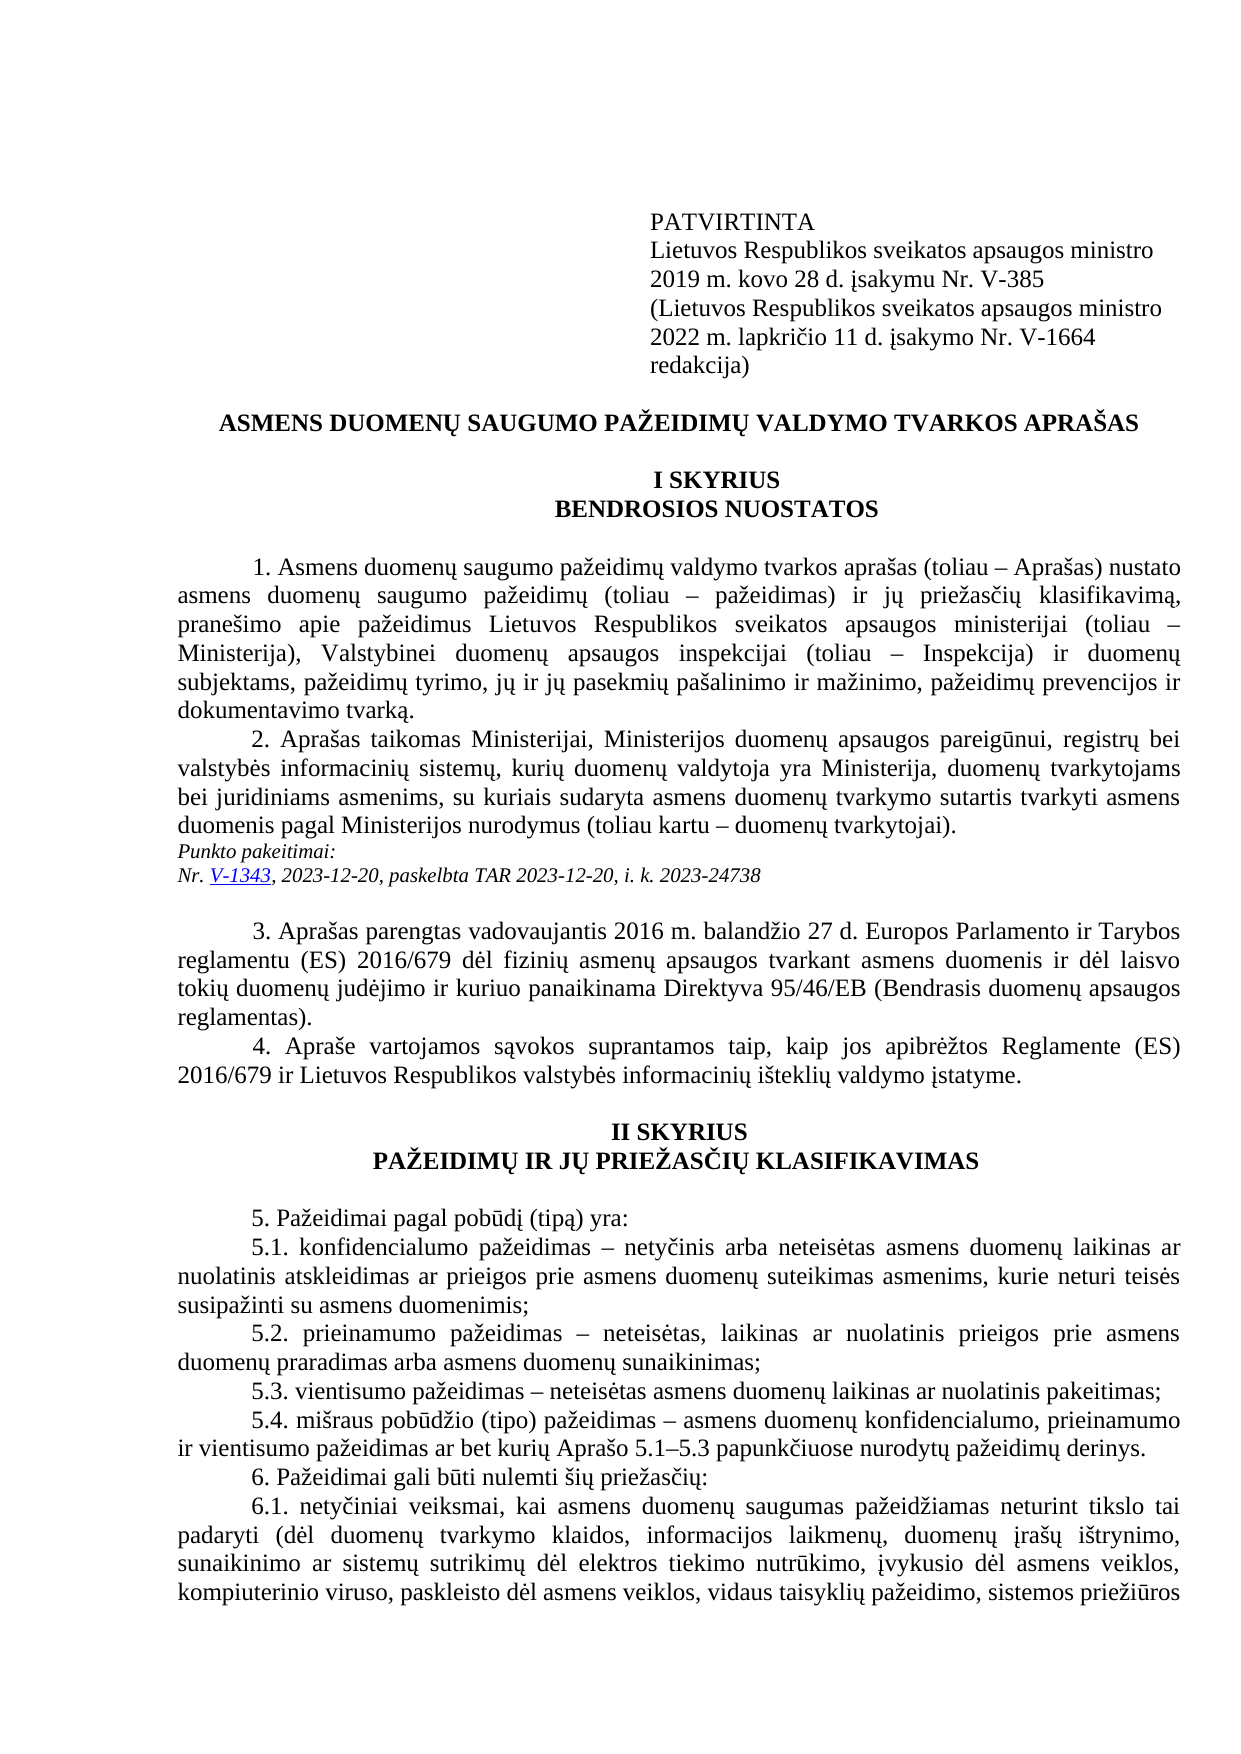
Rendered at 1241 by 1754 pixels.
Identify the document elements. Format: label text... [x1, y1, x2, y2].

text 5.3. vientisumo pažeidimas – neteisėtas asmens duomenų laikinas ar nuolatinis pakeitimas; [177, 1376, 1181, 1405]
text Punkto pakeitimai: [177, 839, 1181, 863]
text 5.1. konfidencialumo pažeidimas – netyčinis arba neteisėtas asmens duomenų laikinas ar nuolatinis atskleidimas ar prieigos prie asmens duomenų suteikimas asmenims, kurie neturi teisės susipažinti su asmens duomenimis; [177, 1232, 1181, 1318]
text PAŽEIDIMŲ IR JŲ PRIEŽASČIŲ KLASIFIKAVIMAS [177, 1146, 1181, 1175]
text ASMENS DUOMENŲ SAUGUMO PAŽEIDIMŲ VALDYMO TVARKOS APRAŠAS [177, 408, 1181, 437]
text Lietuvos Respublikos sveikatos apsaugos ministro [177, 235, 1181, 264]
text 2022 m. lapkričio 11 d. įsakymo Nr. V-1664 [177, 322, 1181, 350]
text BENDROSIOS NUOSTATOS [177, 494, 1181, 523]
text 6.1. netyčiniai veiksmai, kai asmens duomenų saugumas pažeidžiamas neturint tikslo tai padaryti (dėl duomenų tvarkymo klaidos, informacijos laikmenų, duomenų įrašų ištrynimo, sunaikinimo ar sistemų sutrikimų dėl elektros tiekimo nutrūkimo, įvykusio dėl asmens veiklos, kompiuterinio viruso, paskleisto dėl asmens veiklos, vidaus taisyklių pažeidimo, sistemos priežiūros [177, 1491, 1181, 1606]
text 1. Asmens duomenų saugumo pažeidimų valdymo tvarkos aprašas (toliau – Aprašas) nustato asmens duomenų saugumo pažeidimų (toliau – pažeidimas) ir jų priežasčių klasifikavimą, pranešimo apie pažeidimus Lietuvos Respublikos sveikatos apsaugos ministerijai (toliau – Ministerija), Valstybinei duomenų apsaugos inspekcijai (toliau – Inspekcija) ir duomenų subjektams, pažeidimų tyrimo, jų ir jų pasekmių pašalinimo ir mažinimo, pažeidimų prevencijos ir dokumentavimo tvarką. [177, 552, 1181, 724]
text 4. Apraše vartojamos sąvokos suprantamos taip, kaip jos apibrėžtos Reglamente (ES) 2016/679 ir Lietuvos Respublikos valstybės informacinių išteklių valdymo įstatyme. [177, 1031, 1181, 1088]
text 6. Pažeidimai gali būti nulemti šių priežasčių: [177, 1462, 1181, 1491]
text 5. Pažeidimai pagal pobūdį (tipą) yra: [177, 1203, 1181, 1232]
text II SKYRIUS [177, 1117, 1181, 1146]
text Nr. V-1343, 2023-12-20, paskelbta TAR 2023-12-20, i. k. 2023-24738 [177, 863, 1181, 887]
text 3. Aprašas parengtas vadovaujantis 2016 m. balandžio 27 d. Europos Parlamento ir Tarybos reglamentu (ES) 2016/679 dėl fizinių asmenų apsaugos tvarkant asmens duomenis ir dėl laisvo tokių duomenų judėjimo ir kuriuo panaikinama Direktyva 95/46/EB (Bendrasis duomenų apsaugos reglamentas). [177, 916, 1181, 1031]
text 2019 m. kovo 28 d. įsakymu Nr. V-385 [177, 264, 1181, 293]
text PATVIRTINTA [177, 207, 1181, 235]
text 5.4. mišraus pobūdžio (tipo) pažeidimas – asmens duomenų konfidencialumo, prieinamumo ir vientisumo pažeidimas ar bet kurių Aprašo 5.1–5.3 papunkčiuose nurodytų pažeidimų derinys. [177, 1405, 1181, 1462]
text 5.2. prieinamumo pažeidimas – neteisėtas, laikinas ar nuolatinis prieigos prie asmens duomenų praradimas arba asmens duomenų sunaikinimas; [177, 1318, 1181, 1376]
text (Lietuvos Respublikos sveikatos apsaugos ministro [177, 293, 1181, 322]
text I SKYRIUS [177, 465, 1181, 494]
text 2. Aprašas taikomas Ministerijai, Ministerijos duomenų apsaugos pareigūnui, registrų bei valstybės informacinių sistemų, kurių duomenų valdytoja yra Ministerija, duomenų tvarkytojams bei juridiniams asmenims, su kuriais sudaryta asmens duomenų tvarkymo sutartis tvarkyti asmens duomenis pagal Ministerijos nurodymus (toliau kartu – duomenų tvarkytojai). [177, 724, 1181, 839]
text redakcija) [177, 350, 1181, 379]
